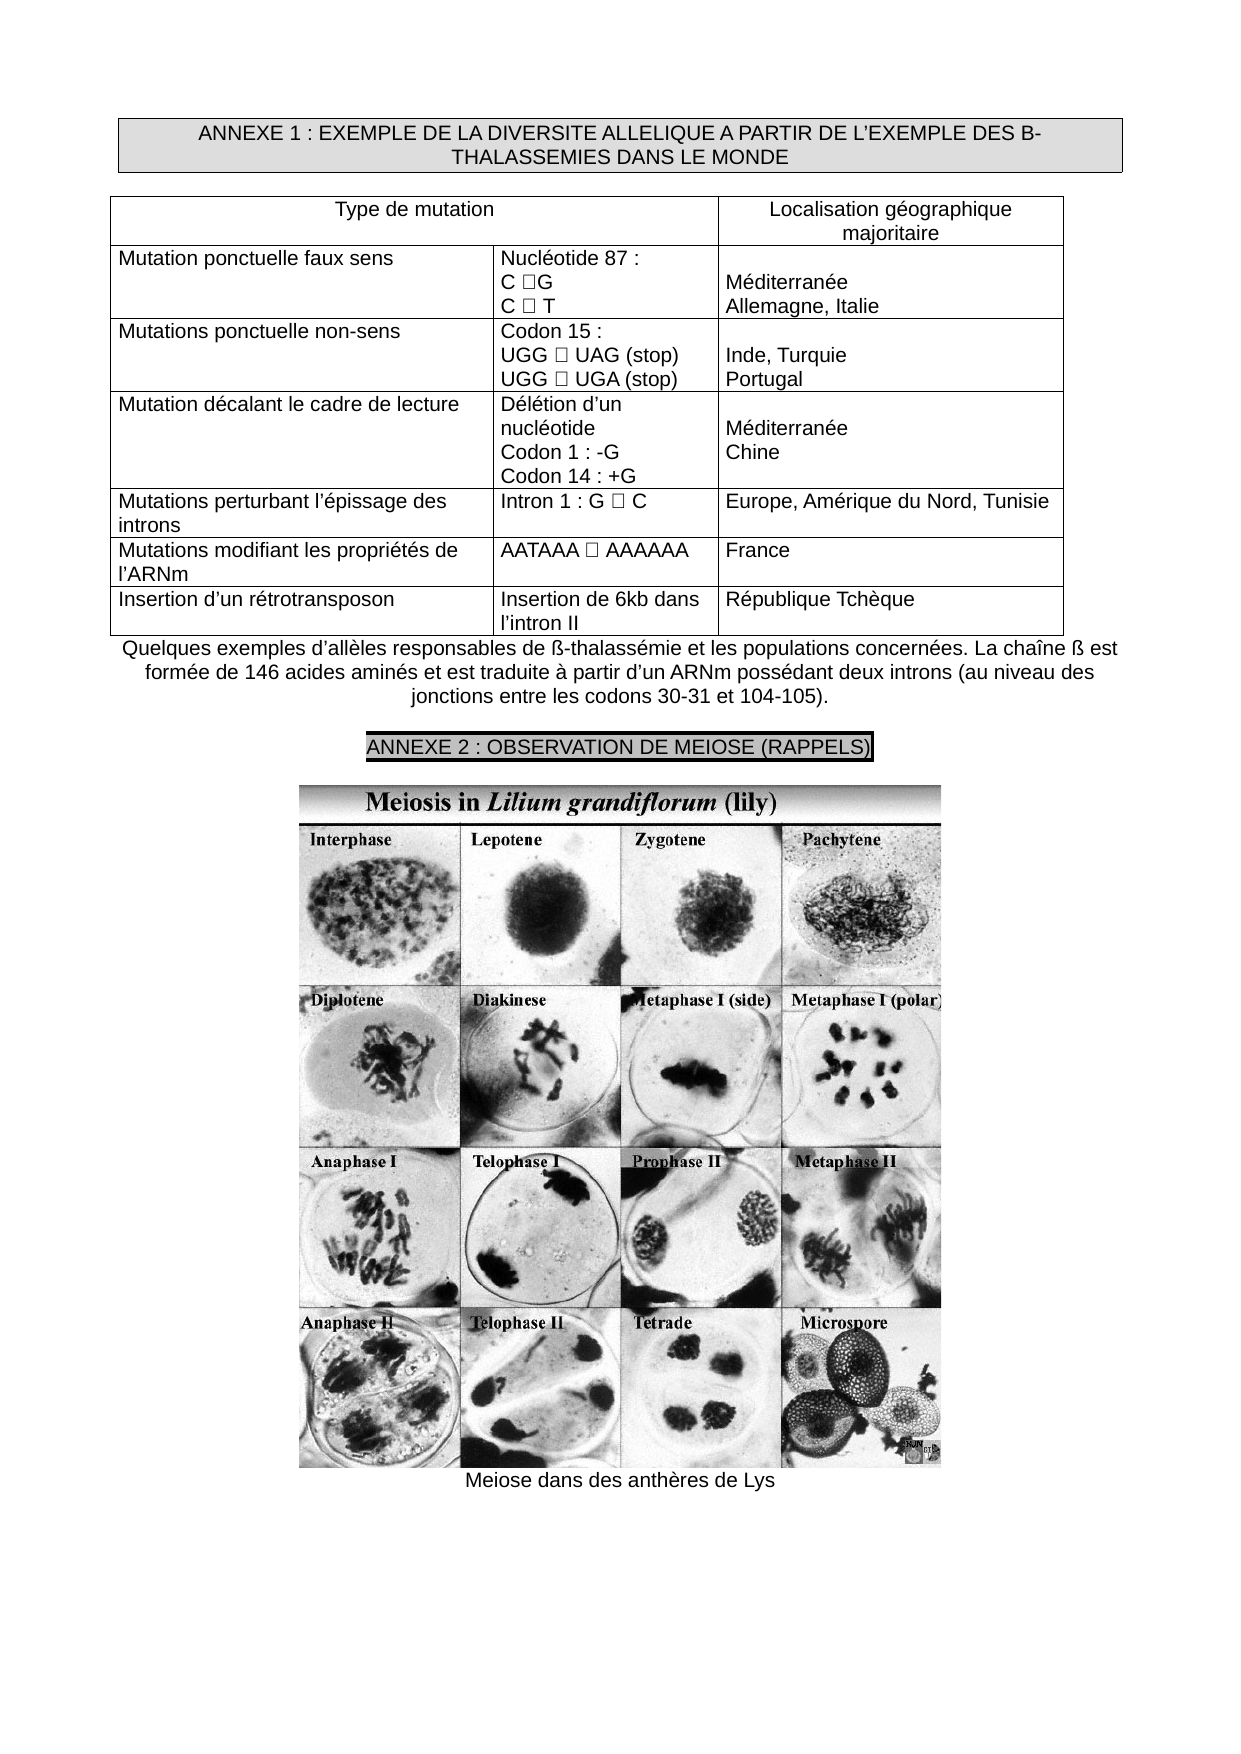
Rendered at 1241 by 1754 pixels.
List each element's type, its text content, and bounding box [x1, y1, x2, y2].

picture [299, 785, 942, 1468]
table_cell Mutations perturbant l’épissage des introns [111, 489, 493, 537]
table_cell Insertion de 6kb dans l’intron II [494, 587, 718, 634]
table_cell Nucléotide 87 : C G C  T [494, 246, 718, 318]
table_cell Mutation décalant le cadre de lecture [111, 392, 493, 488]
table_cell République Tchèque [719, 587, 1063, 634]
table_cell Inde, Turquie Portugal [719, 319, 1063, 391]
text Quelques exemples d’allèles responsables de ß-thalassémie et les populations concernées. La chaîne ß est formée de 146 acides aminés et est traduite à partir d’un ARNm possédant deux introns (au niveau des jonctions entre les codons 30-31 et 104-105). [118, 636, 1122, 707]
table_cell Méditerranée Chine [719, 392, 1063, 488]
text Meiose dans des anthères de Lys [118, 1468, 1122, 1492]
text ANNEXE 1 : EXEMPLE DE LA DIVERSITE ALLELIQUE A PARTIR DE L’EXEMPLE DES B-THALASSEMIES DANS LE MONDE [119, 119, 1122, 172]
table_cell Mutations ponctuelle non-sens [111, 319, 493, 391]
table_cell Intron 1 : G  C [494, 489, 718, 537]
table_cell France [719, 538, 1063, 586]
table_cell Codon 15 : UGG  UAG (stop) UGG  UGA (stop) [494, 319, 718, 391]
table_cell Europe, Amérique du Nord, Tunisie [719, 489, 1063, 537]
subtitle ANNEXE 2 : OBSERVATION DE MEIOSE (RAPPELS) [118, 731, 871, 762]
table_header Localisation géographique majoritaire [719, 197, 1063, 245]
table_header Type de mutation [111, 197, 718, 245]
table_cell Insertion d’un rétrotransposon [111, 587, 493, 634]
subtitle [874, 731, 1122, 762]
table_cell Mutations modifiant les propriétés de l’ARNm [111, 538, 493, 586]
table_cell AATAAA  AAAAAA [494, 538, 718, 586]
table_cell Méditerranée Allemagne, Italie [719, 246, 1063, 318]
table_cell Délétion d’un nucléotide Codon 1 : -G Codon 14 : +G [494, 392, 718, 488]
table_cell Mutation ponctuelle faux sens [111, 246, 493, 318]
